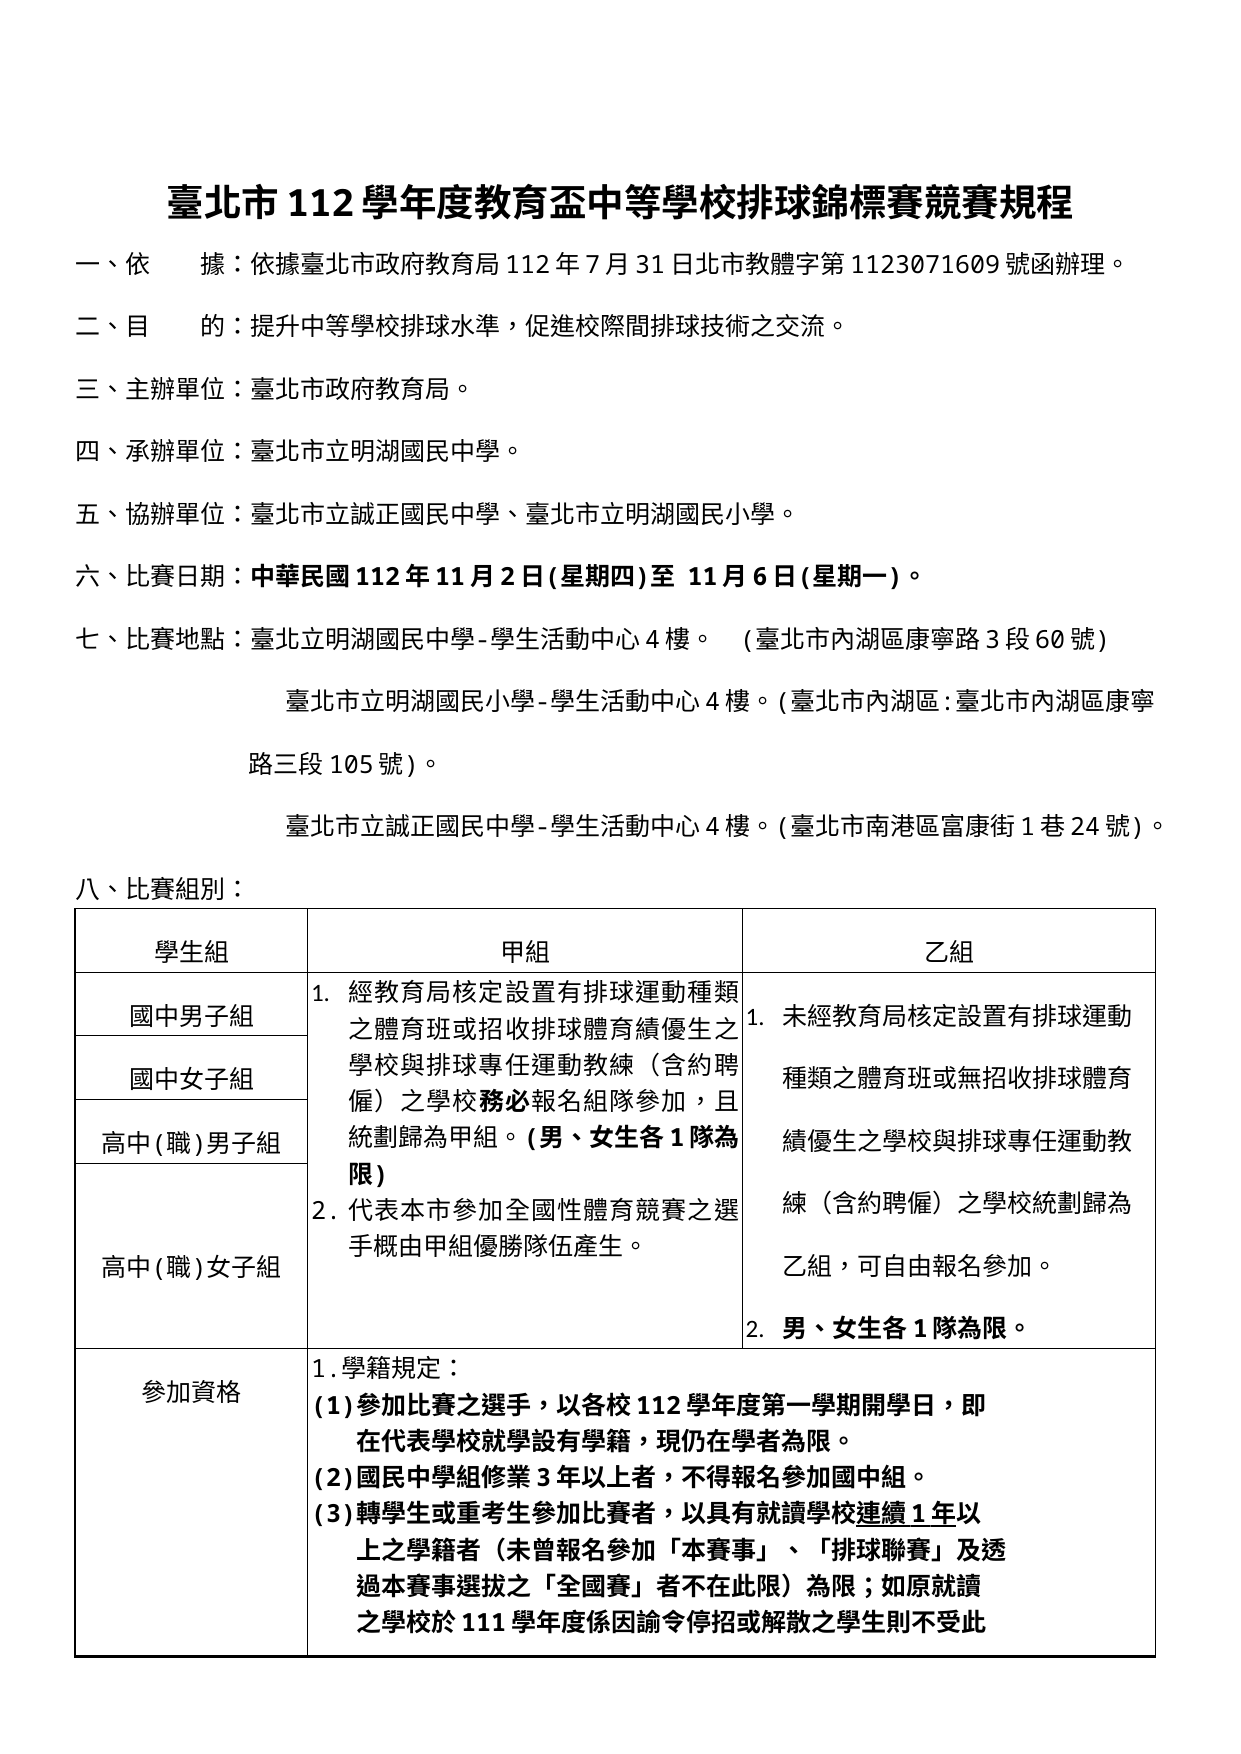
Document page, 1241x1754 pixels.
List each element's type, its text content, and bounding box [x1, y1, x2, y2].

text 二、目 的：提升中等學校排球水準，促進校際間排球技術之交流。 [75, 283, 1165, 346]
text 五、協辦單位：臺北市立誠正國民中學、臺北市立明湖國民小學。 [75, 471, 1165, 533]
text 四、承辦單位：臺北市立明湖國民中學。 [75, 408, 1165, 471]
table_cell 1.學籍規定： (1)參加比賽之選手，以各校112學年度第一學期開學日，即 在代表學校就學設有學籍，現仍在學者為限。 (2)國民中學組修業3年以上者，不得報名參加國中組。 (3)轉學生或重考生參加比賽者，以具有就讀學校連續1年以 上之學籍者（未曾報名參加「本賽事」、「排球聯賽」及透 過本賽事選拔之「全國賽」者不在此限）為限；如原就讀 之學校於111學年度係因諭令停招或解散之學生則不受此 [308, 1349, 1155, 1655]
text 一、依 據：依據臺北市政府教育局112年7月31日北市教體字第1123071609號函辦理。 [75, 221, 1165, 283]
text 臺北市立誠正國民中學-學生活動中心4樓。(臺北市南港區富康街1巷24號)。 [75, 783, 1165, 846]
table_cell 參加資格 [76, 1349, 307, 1655]
table_cell 高中(職)男子組 [76, 1100, 307, 1162]
table_cell 國中女子組 [76, 1036, 307, 1099]
table_cell 經教育局核定設置有排球運動種類之體育班或招收排球體育績優生之學校與排球專任運動教練（含約聘僱）之學校務必報名組隊參加，且統劃歸為甲組。(男、女生各1隊為限) 代表本市參加全國性體育競賽之選手概由甲組優勝隊伍產生。 [308, 973, 742, 1348]
table_cell 未經教育局核定設置有排球運動種類之體育班或無招收排球體育績優生之學校與排球專任運動教練（含約聘僱）之學校統劃歸為乙組，可自由報名參加。 男、女生各1隊為限。 [743, 973, 1155, 1348]
text 八、比賽組別： [75, 846, 1165, 908]
text 臺北市112學年度教育盃中等學校排球錦標賽競賽規程 [75, 158, 1165, 221]
text 三、主辦單位：臺北市政府教育局。 [75, 346, 1165, 408]
text 臺北市立明湖國民小學-學生活動中心4樓。(臺北市內湖區:臺北市內湖區康寧路三段105號)。 [75, 658, 1165, 783]
table_header 甲組 [308, 909, 742, 972]
table_header 學生組 [76, 909, 307, 972]
text 七、比賽地點：臺北立明湖國民中學-學生活動中心4樓。 (臺北市內湖區康寧路3段60號) [75, 596, 1165, 658]
table_cell 高中(職)女子組 [76, 1164, 307, 1348]
table_cell 國中男子組 [76, 973, 307, 1035]
text 六、比賽日期：中華民國112年11月2日(星期四)至 11月6日(星期一)。 [75, 533, 1165, 596]
table_header 乙組 [743, 909, 1155, 972]
